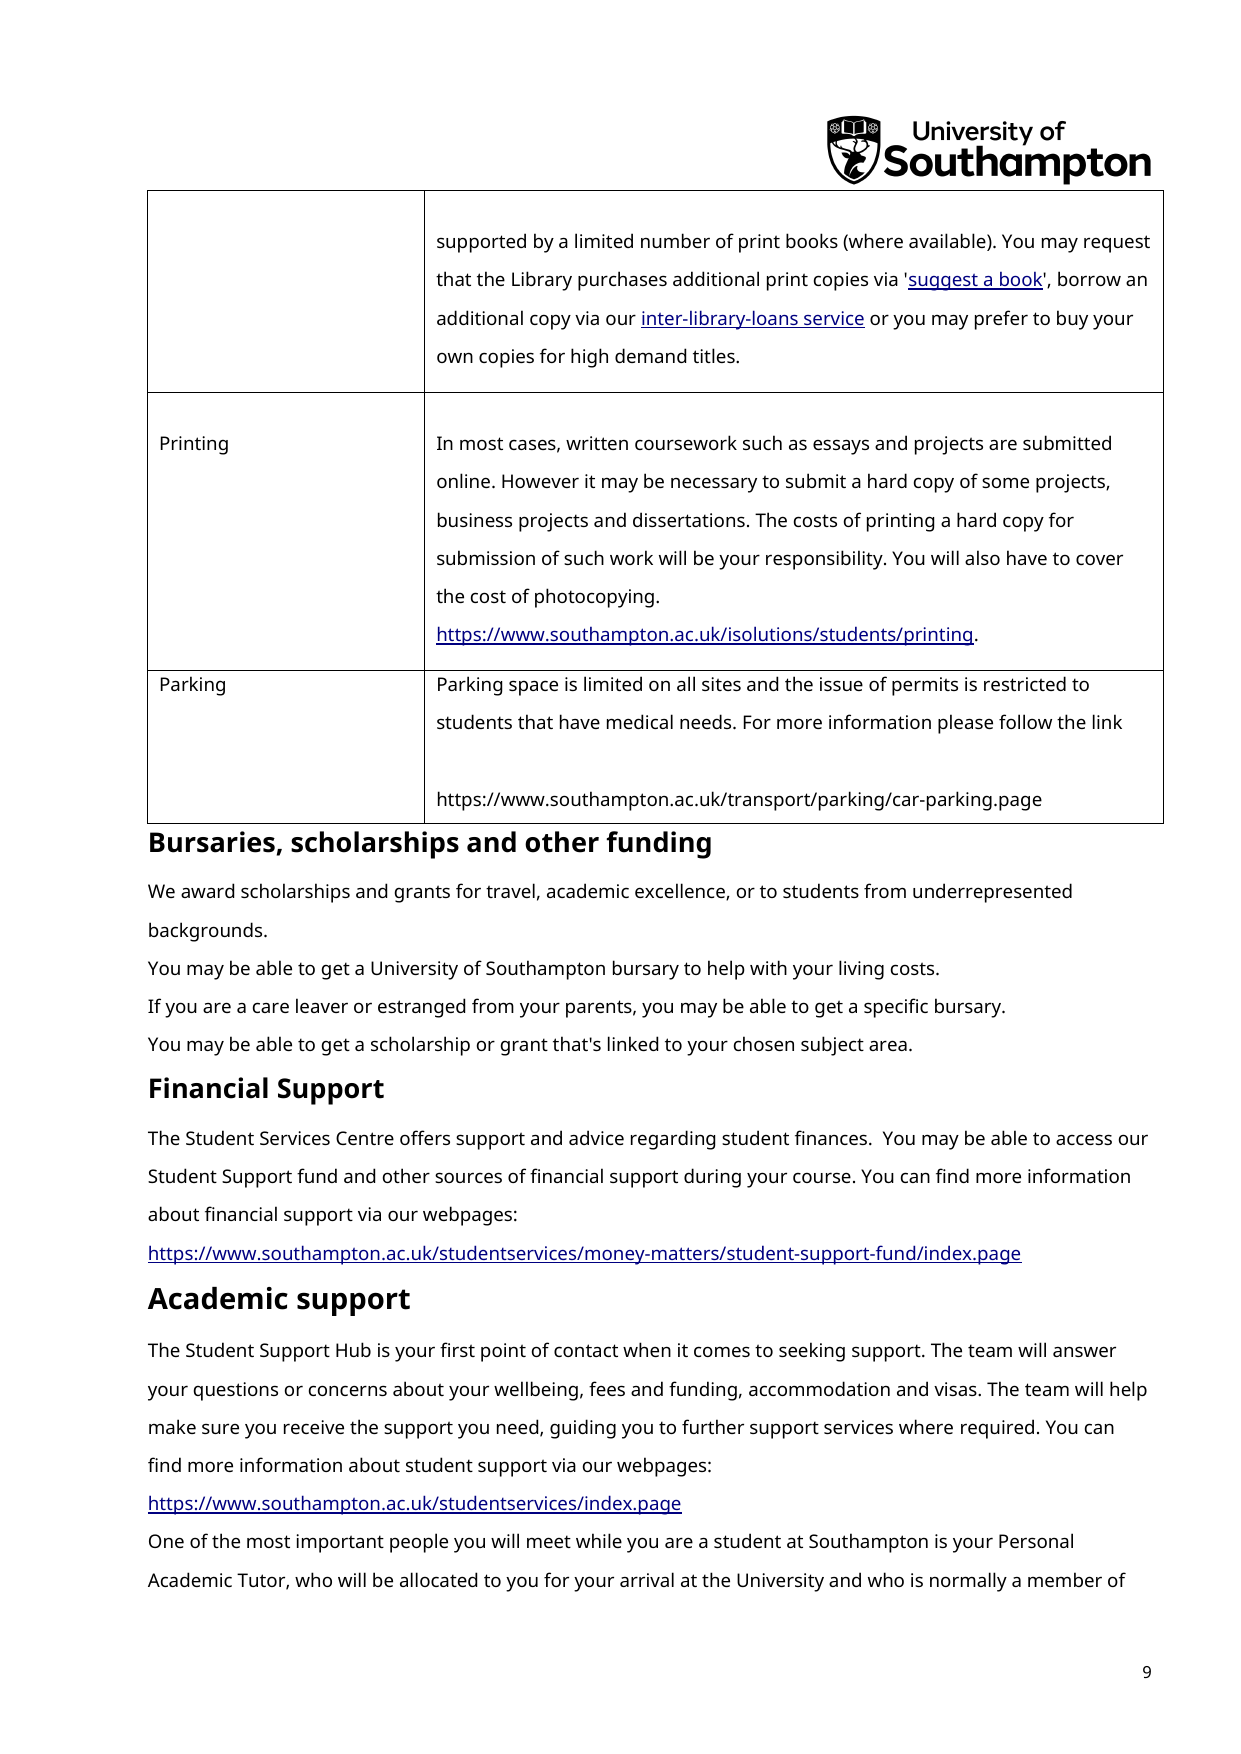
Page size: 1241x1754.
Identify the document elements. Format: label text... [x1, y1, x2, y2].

table_cell [148, 191, 424, 392]
subtitle Academic support [148, 1278, 1152, 1318]
table_cell Printing [148, 393, 424, 670]
text You may be able to get a scholarship or grant that's linked to your chosen subject area. [148, 1032, 1152, 1057]
subtitle Bursaries, scholarships and other funding [148, 824, 1152, 860]
text If you are a care leaver or estranged from your parents, you may be able to get a specific bursary. [148, 993, 1152, 1019]
text The Student Support Hub is your first point of contact when it comes to seeking support. The team will answer your questions or concerns about your wellbeing, fees and funding, accommodation and visas. The team will help make sure you receive the support you need, guiding you to further support services where required. You can find more information about student support via our webpages: [148, 1338, 1152, 1478]
table_cell Parking space is limited on all sites and the issue of permits is restricted to students that have medical needs. For more information please follow the link https://www.southampton.ac.uk/transport/parking/car-parking.page [425, 671, 1163, 822]
text The Student Services Centre offers support and advice regarding student finances. You may be able to access our Student Support fund and other sources of financial support during your course. You can find more information about financial support via our webpages: https://www.southampton.ac.uk/studentservices/money-matters/student-support-fund/index.page [148, 1125, 1152, 1265]
table_cell In most cases, written coursework such as essays and projects are submitted online. However it may be necessary to submit a hard copy of some projects, business projects and dissertations. The costs of printing a hard copy for submission of such work will be your responsibility. You will also have to cover the cost of photocopying. https://www.southampton.ac.uk/isolutions/students/printing. [425, 393, 1163, 670]
table_cell supported by a limited number of print books (where available). You may request that the Library purchases additional print copies via 'suggest a book', borrow an additional copy via our inter-library-loans service or you may prefer to buy your own copies for high demand titles. [425, 191, 1163, 392]
text One of the most important people you will meet while you are a student at Southampton is your Personal Academic Tutor, who will be allocated to you for your arrival at the University and who is normally a member of [148, 1529, 1152, 1592]
text We award scholarships and grants for travel, academic excellence, or to students from underrepresented backgrounds. [148, 879, 1152, 942]
table_cell Parking [148, 671, 424, 822]
subtitle Financial Support [148, 1070, 1152, 1107]
text You may be able to get a University of Southampton bursary to help with your living costs. [148, 955, 1152, 981]
text https://www.southampton.ac.uk/studentservices/index.page [148, 1491, 1152, 1516]
